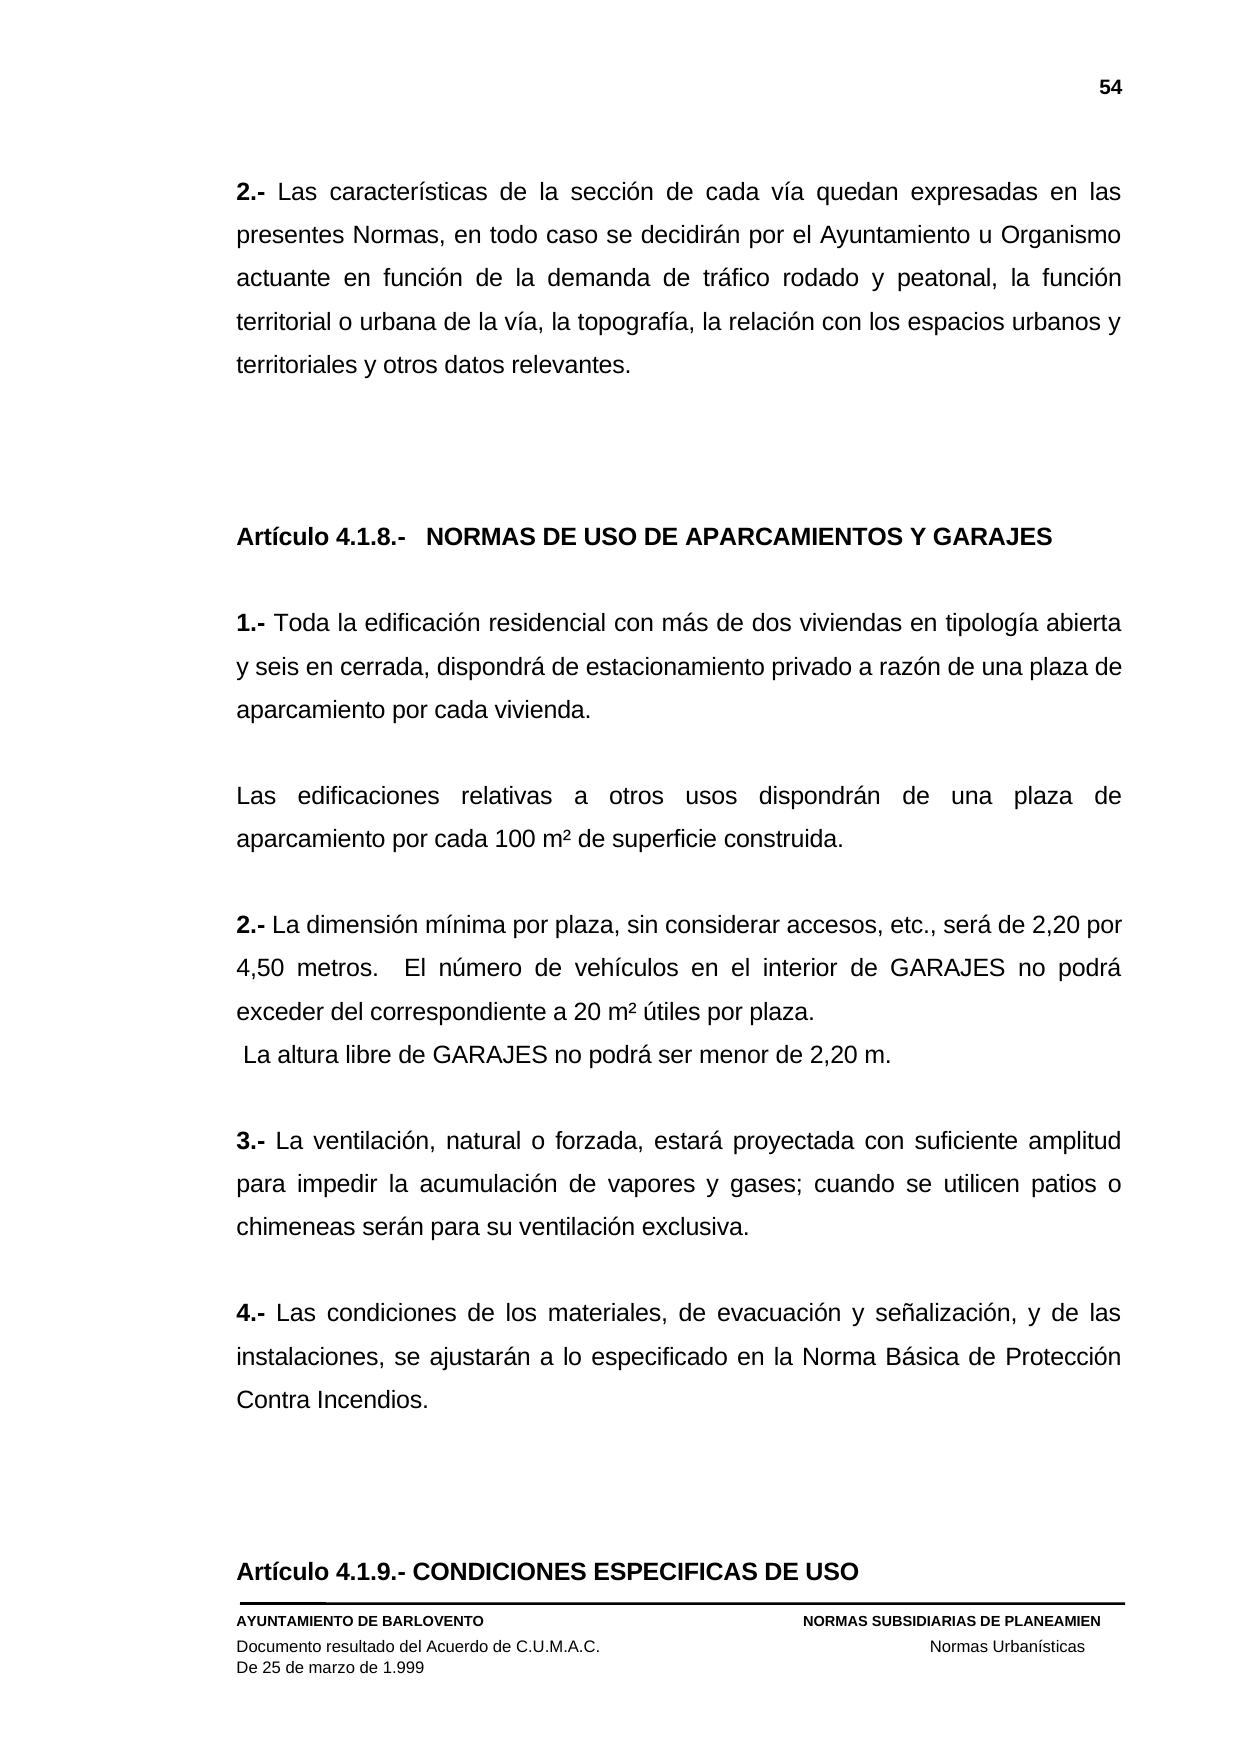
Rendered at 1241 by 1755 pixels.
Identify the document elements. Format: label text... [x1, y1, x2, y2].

text 2.‑ La dimensión mínima por plaza, sin considerar accesos, etc., será de 2,20 por 4,50 metros. El número de vehículos en el interior de GARAJES no podrá exceder del correspondiente a 20 m² útiles por plaza. [236, 910, 1122, 1025]
text 4.‑ Las condiciones de los materiales, de evacuación y señalización, y de las instalaciones, se ajustarán a lo especificado en la Norma Básica de Protección Contra Incendios. [236, 1298, 1122, 1413]
text Artículo 4.1.8.‑ NORMAS DE USO DE APARCAMIENTOS Y GARAJES [236, 522, 1122, 551]
text Las edificaciones relativas a otros usos dispondrán de una plaza de aparcamiento por cada 100 m² de superficie construida. [236, 781, 1122, 853]
text 3.‑ La ventilación, natural o forzada, estará proyectada con suficiente amplitud para impedir la acumulación de vapores y gases; cuando se utilicen patios o chimeneas serán para su ventilación exclusiva. [236, 1126, 1122, 1241]
text 1.‑ Toda la edificación residencial con más de dos viviendas en tipología abierta y seis en cerrada, dispondrá de estacionamiento privado a razón de una plaza de aparcamiento por cada vivienda. [236, 608, 1122, 723]
text La altura libre de GARAJES no podrá ser menor de 2,20 m. [236, 1040, 1122, 1068]
text 2.‑ Las características de la sección de cada vía quedan expresadas en las presentes Normas, en todo caso se decidirán por el Ayuntamiento u Organismo actuante en función de la demanda de tráfico rodado y peatonal, la función territorial o urbana de la vía, la topografía, la relación con los espacios urbanos y territoriales y otros datos relevantes. [236, 177, 1122, 378]
text Artículo 4.1.9.‑ CONDICIONES ESPECIFICAS DE USO [236, 1557, 1122, 1586]
